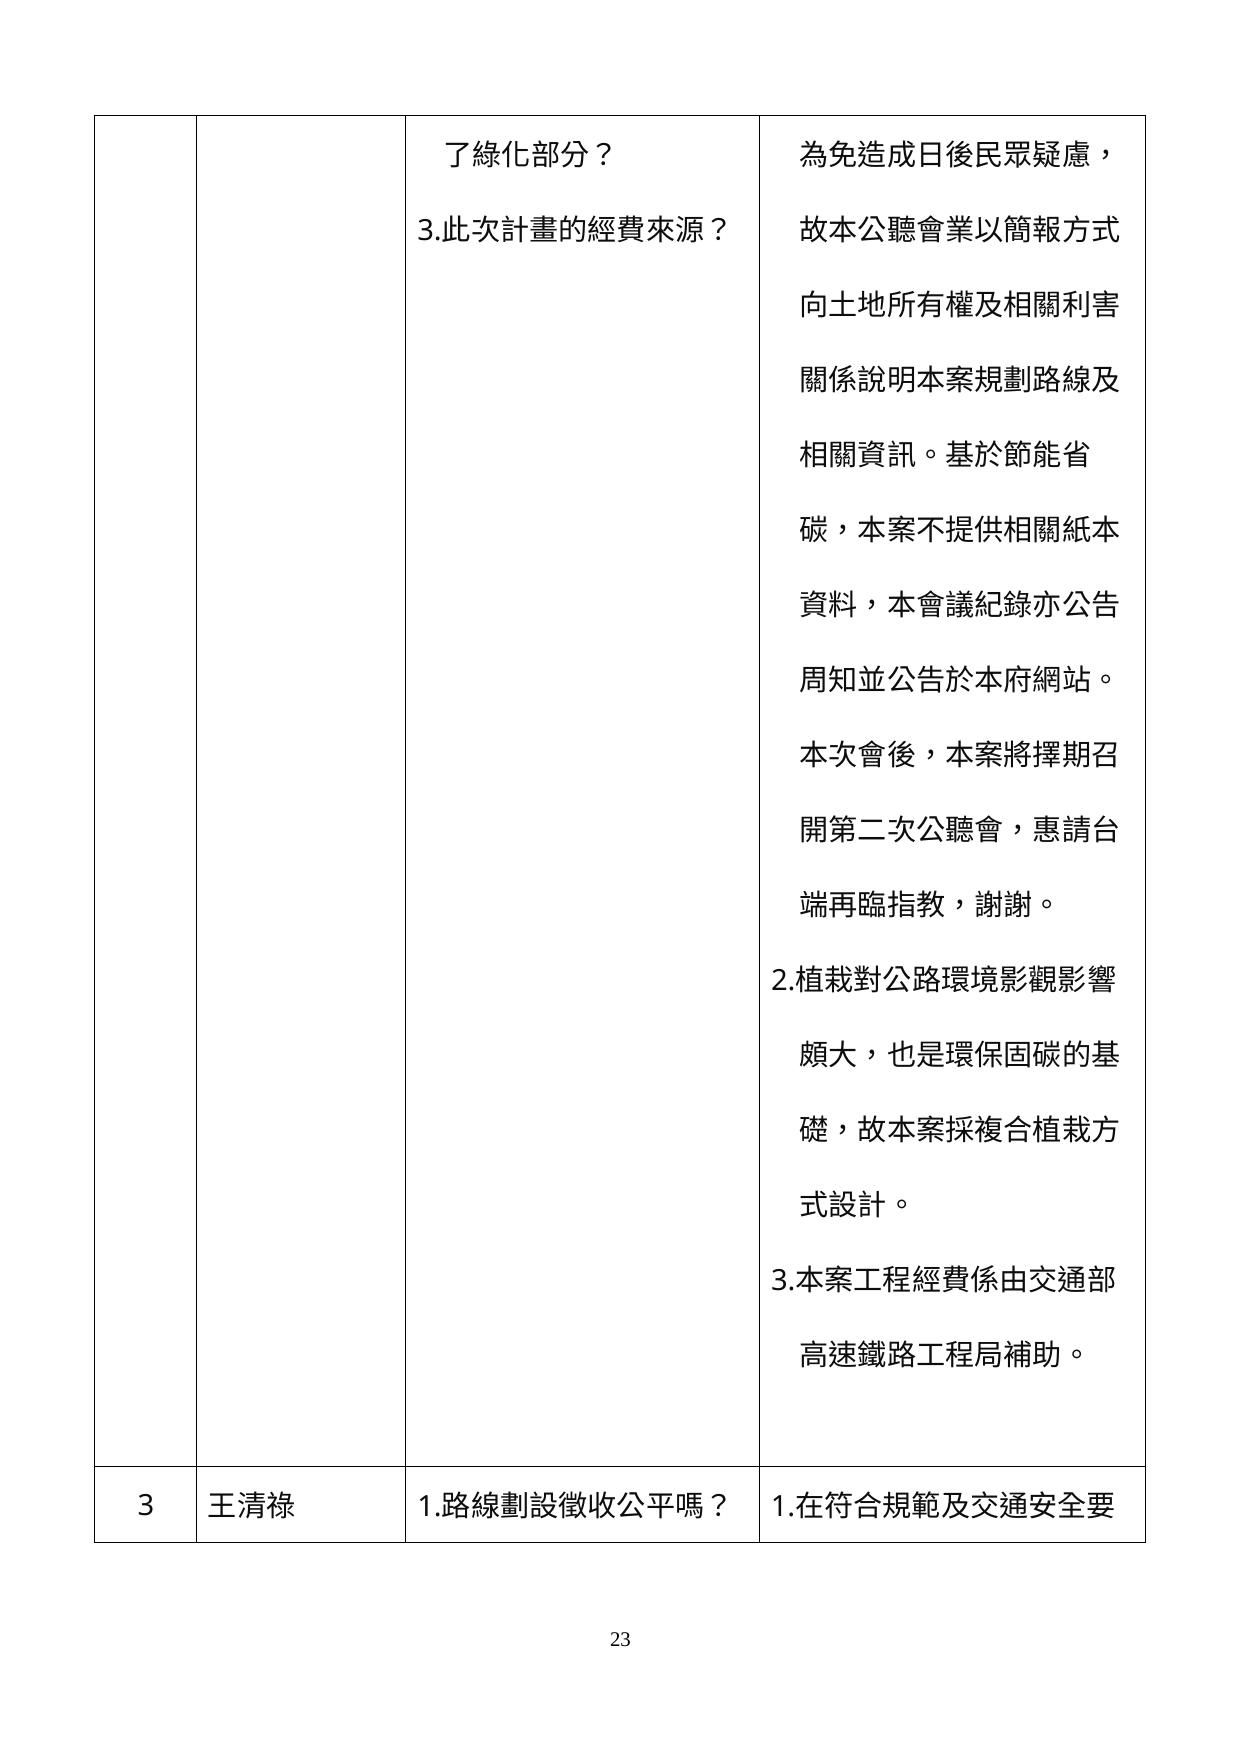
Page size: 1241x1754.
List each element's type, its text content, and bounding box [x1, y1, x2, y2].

table_cell 3 [95, 1467, 196, 1542]
table_cell 1.路線劃設徵收公平嗎？ [406, 1467, 759, 1542]
table_cell 王清祿 [197, 1467, 405, 1542]
table_cell [95, 116, 196, 1466]
table_cell 為免造成日後民眾疑慮，故本公聽會業以簡報方式向土地所有權及相關利害關係說明本案規劃路線及相關資訊。基於節能省碳，本案不提供相關紙本資料，本會議紀錄亦公告周知並公告於本府網站。本次會後，本案將擇期召開第二次公聽會，惠請台端再臨指教，謝謝。 2.植栽對公路環境影觀影響頗大，也是環保固碳的基礎，故本案採複合植栽方式設計。 3.本案工程經費係由交通部高速鐵路工程局補助。 [760, 116, 1145, 1466]
table_cell 1.在符合規範及交通安全要 [760, 1467, 1145, 1542]
table_cell [197, 116, 405, 1466]
table_cell 了綠化部分？ 3.此次計畫的經費來源？ [406, 116, 759, 1466]
